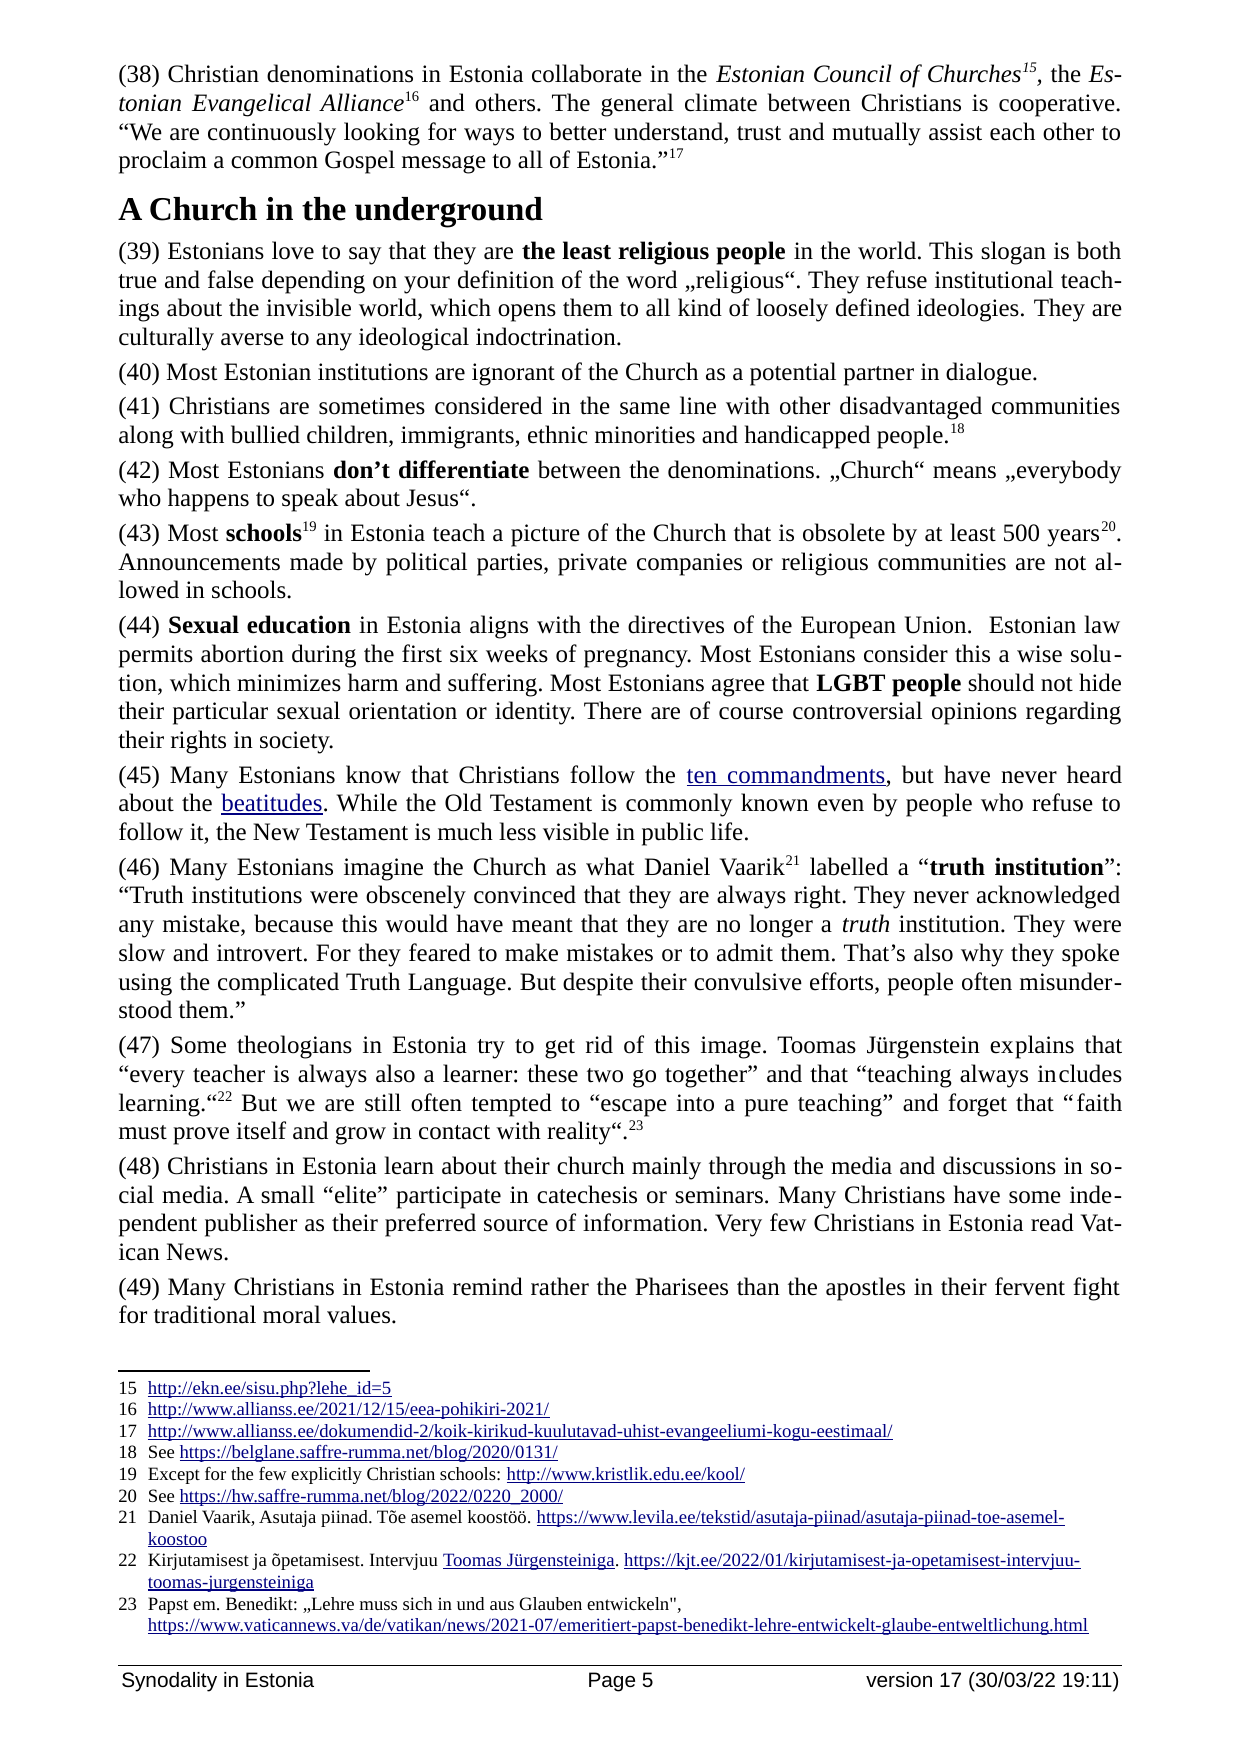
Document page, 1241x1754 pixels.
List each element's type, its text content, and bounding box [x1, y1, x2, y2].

text (46) Many Estonians imagine the Church as what Daniel Vaarik la­belled a “truth institution”: “Truth institutions were obscenely convinced that they are always right. They never acknowledged any mistake, because this would have meant that they are no longer a truth institution. They were slow and introvert. For they feared to make mistakes or to admit them. That’s also why they spoke using the complicated Truth Language. But despite their convulsive efforts, people often misunder­stood them.” [118, 852, 1122, 1024]
text See https://belglane.saffre-rumma.net/blog/2020/0131/ [118, 1441, 1122, 1463]
text Kirjutamisest ja õpetamisest. Intervjuu Toomas Jürgensteiniga. https://kjt.ee/2022/01/kirjutamisest-ja-opetamisest-intervjuu-toomas-jurgensteiniga [118, 1549, 1122, 1592]
text (41) Christians are sometimes considered in the same line with other disadvantaged communities along with bullied children, immigrants, ethnic minorities and handicapped people. [118, 391, 1122, 449]
subtitle A Church in the underground [118, 189, 1122, 227]
text (38) Christian denominations in Estonia collaborate in the Estonian Council of Churches, the Es­tonian Evangelical Alli­ance and others. The general climate between Christians is cooperative. “We are continuously looking for ways to better understand, trust and mutually assist each other to proclaim a common Gospel message to all of Estonia.” [118, 59, 1122, 174]
text (39) Estonians love to say that they are the least religious people in the world. This slogan is both true and false depending on your definition of the word „reli­gious“. They refuse institutional teach­ings about the invisible world, which opens them to all kind of loosely defined ideologies. They are culturally averse to any ideological indoctrination. [118, 236, 1122, 351]
text Except for the few explicitly Christian schools: http://www.kristlik.edu.ee/kool/ [118, 1463, 1122, 1484]
text (44) Sexual education in Estonia aligns with the directives of the European Union. Estonian law per­mits abortion during the first six weeks of pregnancy. Most Estonians consider this a wise solu­tion, which minimizes harm and suffering. Most Estonians agree that LGBT people should not hide their particular sexual orien­ta­tion or identity. There are of course controversial opinions regarding their rights in society. [118, 610, 1122, 754]
text Daniel Vaarik, Asutaja piinad. Tõe asemel koostöö. https://www.levila.ee/tekstid/asutaja-piinad/asutaja-piinad-toe-asemel-koostoo [118, 1506, 1122, 1549]
text http://ekn.ee/sisu.php?lehe_id=5 [118, 1377, 1122, 1398]
text Papst em. Benedikt: „Lehre muss sich in und aus Glauben entwickeln", https://www.vaticannews.va/de/vatikan/news/2021-07/emeritiert-papst-benedikt-lehre-entwickelt-glaube-entweltlichung.html [118, 1592, 1122, 1636]
text (42) Most Estonians don’t differentiate between the denominations. „Church“ means „everybody who happens to speak about Jesus“. [118, 455, 1122, 512]
text (47) Some theologians in Estonia try to get rid of this image. Toomas Jürgenstein ex­plains that “every teacher is always also a learner: these two go together” and that “teaching always in­cludes learni­ng.“ But we are still often tempted to “escape into a pure teaching” and forget that “faith must prove itself and grow in contact with reality“. [118, 1030, 1122, 1145]
text (40) Most Estonian institutions are ignorant of the Church as a potential partner in dialogue. [118, 357, 1122, 386]
text http://www.allianss.ee/dokumendid-2/koik-kirikud-kuulutavad-uhist-evangeeliumi-kogu-eestimaal/ [118, 1420, 1122, 1441]
text (48) Christians in Estonia learn about their church mainly through the media and discussions in so­cial media. A small “elite” participate in catechesis or seminars. Many Christians have some inde­pendent publisher as their preferred source of infor­ma­tion. Very few Christians in Es­tonia read Vat­ican News. [118, 1151, 1122, 1266]
text (45) Many Estonians know that Christians follow the ten commandments, but have never heard about the beatitudes. While the Old Testament is commonly known even by people who refuse to follow it, the New Testament is much less visible in public life. [118, 760, 1122, 846]
text (43) Most schools in Estonia teach a pic­ture of the Church that is obsolete by at least 500 years. Announcements made by political parties, private companies or religious communities are not al­lowed in schools. [118, 518, 1122, 604]
text See https://hw.saffre-rumma.net/blog/2022/0220_2000/ [118, 1484, 1122, 1506]
text http://www.allianss.ee/2021/12/15/eea-pohikiri-2021/ [118, 1398, 1122, 1420]
text (49) Many Christians in Estonia remind rather the Pharisees than the apostles in their fervent fight for traditional moral values. [118, 1272, 1122, 1329]
